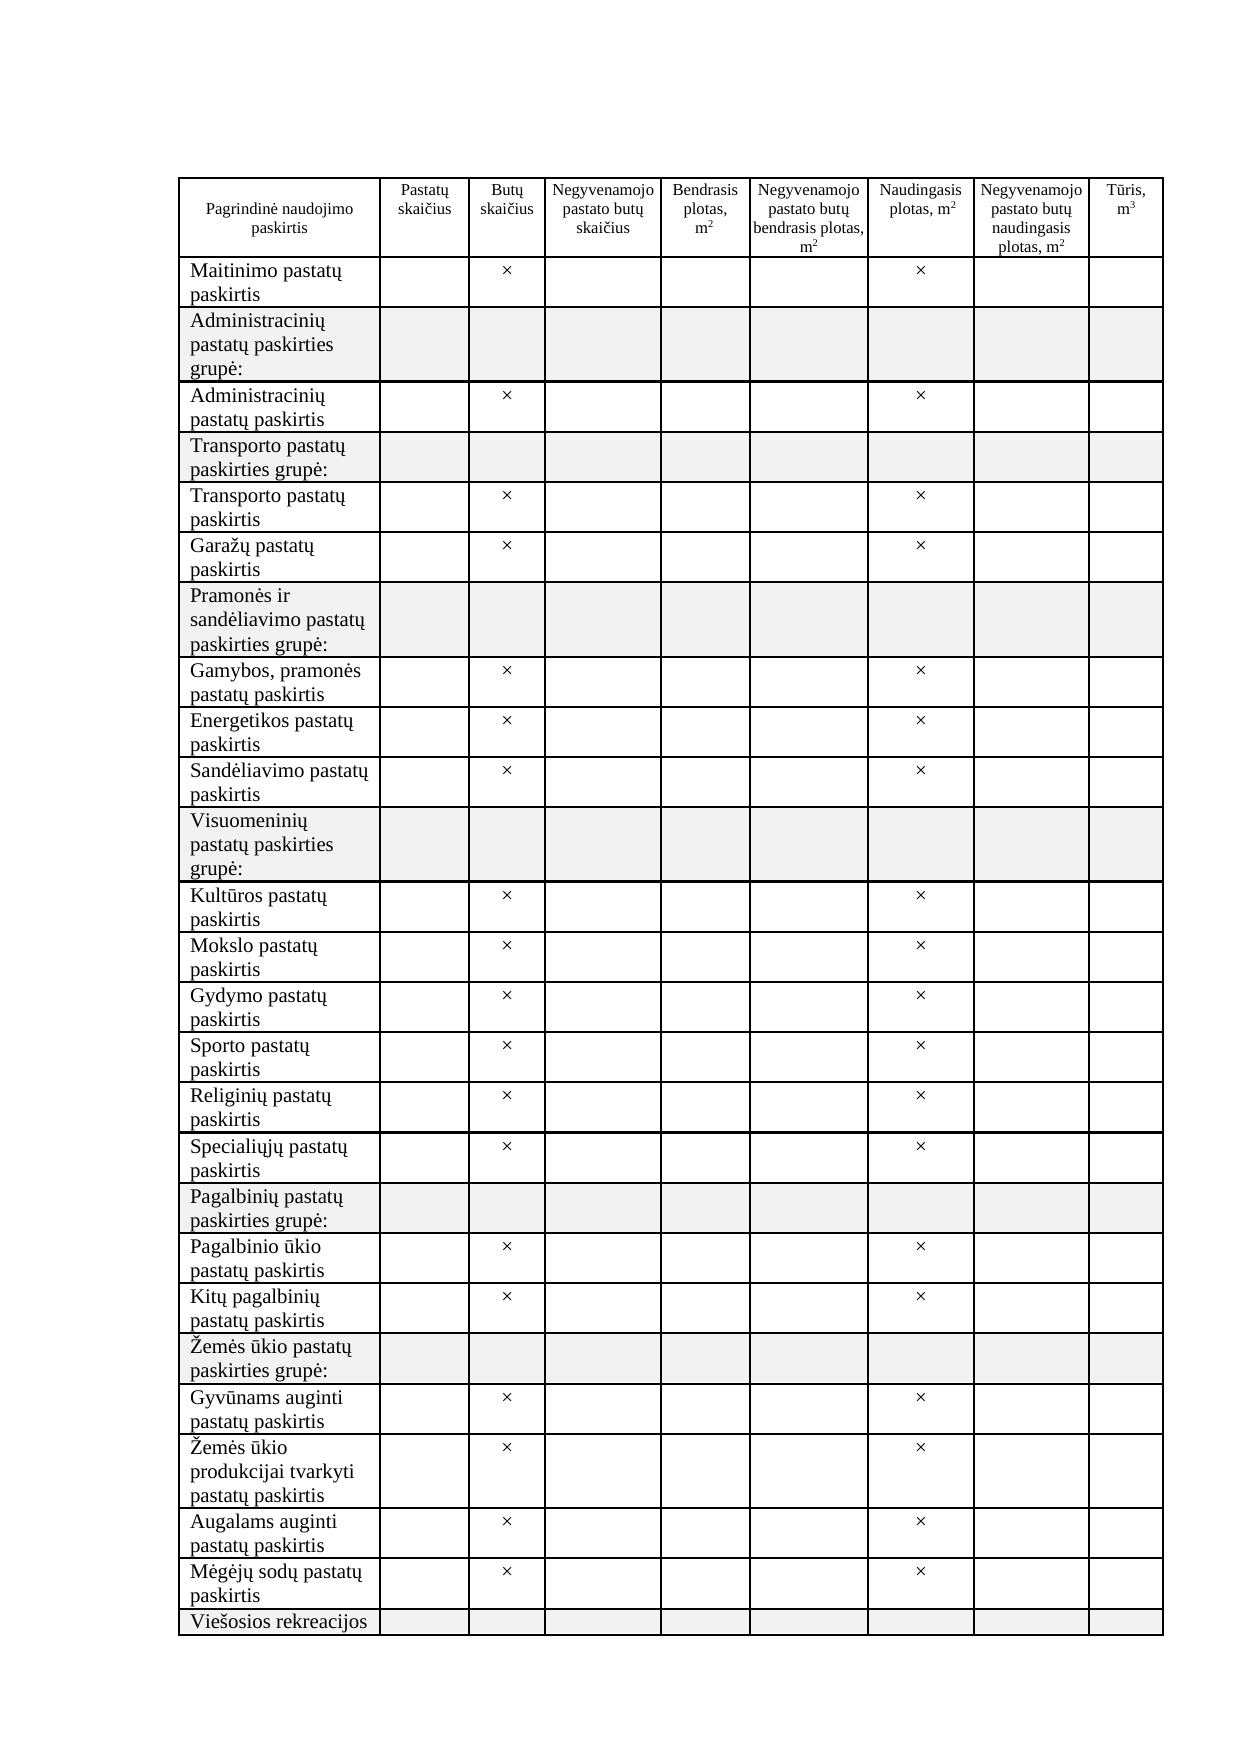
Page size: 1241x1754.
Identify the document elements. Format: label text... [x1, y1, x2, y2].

table_cell [1090, 758, 1162, 806]
table_cell [381, 1234, 468, 1282]
table_cell × [470, 658, 544, 706]
table_cell × [470, 1134, 544, 1182]
table_cell [381, 1385, 468, 1433]
table_cell [546, 483, 660, 531]
table_cell [546, 1385, 660, 1433]
table_cell [381, 433, 468, 481]
table_cell Visuomeninių pastatų paskirties grupė: [180, 808, 379, 880]
table_cell [546, 708, 660, 756]
table_cell [751, 1234, 867, 1282]
table_cell [975, 1134, 1088, 1182]
table_cell × [470, 983, 544, 1031]
table_cell [975, 983, 1088, 1031]
table_header Negyvenamojo pastato butų bendrasis plotas, m2 [751, 179, 867, 256]
table_cell [975, 483, 1088, 531]
table_cell [381, 808, 468, 880]
table_cell [381, 1284, 468, 1332]
table_cell × [869, 1033, 973, 1081]
table_cell [1090, 383, 1162, 431]
table_cell [751, 708, 867, 756]
table_cell [975, 1385, 1088, 1433]
table_cell [869, 583, 973, 656]
table_cell × [470, 758, 544, 806]
table_cell [1090, 1083, 1162, 1131]
table_cell [546, 258, 660, 306]
table_cell [869, 1184, 973, 1232]
table_cell [470, 583, 544, 656]
table_cell [751, 1435, 867, 1507]
table_cell [975, 433, 1088, 481]
table_cell [975, 583, 1088, 656]
table_cell [751, 1134, 867, 1182]
table_cell [546, 883, 660, 931]
table_cell × [470, 1033, 544, 1081]
table_cell Transporto pastatų paskirties grupė: [180, 433, 379, 481]
table_cell Kitų pagalbinių pastatų paskirtis [180, 1284, 379, 1332]
table_cell [662, 708, 749, 756]
table_cell Sandėliavimo pastatų paskirtis [180, 758, 379, 806]
table_cell × [470, 483, 544, 531]
table_cell [381, 1334, 468, 1382]
table_cell [1090, 1284, 1162, 1332]
table_cell Gyvūnams auginti pastatų paskirtis [180, 1385, 379, 1433]
table_cell × [869, 258, 973, 306]
table_cell Mėgėjų sodų pastatų paskirtis [180, 1559, 379, 1607]
table_cell × [869, 1134, 973, 1182]
table_cell Gydymo pastatų paskirtis [180, 983, 379, 1031]
table_cell [975, 658, 1088, 706]
table_cell Pagalbinių pastatų paskirties grupė: [180, 1184, 379, 1232]
table_cell [1090, 308, 1162, 380]
table_cell × [470, 1559, 544, 1607]
table_cell [751, 1184, 867, 1232]
table_cell [662, 1385, 749, 1433]
table_cell × [869, 1559, 973, 1607]
table_cell [751, 533, 867, 581]
table_cell [751, 933, 867, 981]
table_cell Energetikos pastatų paskirtis [180, 708, 379, 756]
table_cell [662, 658, 749, 706]
table_cell Augalams auginti pastatų paskirtis [180, 1509, 379, 1557]
table_cell [751, 1559, 867, 1607]
table_cell [381, 1610, 468, 1633]
table_cell [381, 758, 468, 806]
table_cell [1090, 1184, 1162, 1232]
table_cell Maitinimo pastatų paskirtis [180, 258, 379, 306]
table_cell [470, 1184, 544, 1232]
table_cell [751, 258, 867, 306]
table_cell × [869, 1435, 973, 1507]
table_cell [546, 583, 660, 656]
table_cell × [470, 1435, 544, 1507]
table_cell [975, 1435, 1088, 1507]
table_cell [546, 808, 660, 880]
table_cell [975, 1184, 1088, 1232]
table_cell [751, 583, 867, 656]
table_cell × [869, 758, 973, 806]
table_cell × [869, 1385, 973, 1433]
table_cell [1090, 533, 1162, 581]
table_cell [546, 1435, 660, 1507]
table_cell × [470, 533, 544, 581]
table_cell [546, 1610, 660, 1633]
table_cell [546, 1509, 660, 1557]
table_cell [546, 1234, 660, 1282]
table_cell × [869, 658, 973, 706]
table_cell × [869, 933, 973, 981]
table_cell [662, 1033, 749, 1081]
table_cell [751, 1385, 867, 1433]
table_header Negyvenamojo pastato butų skaičius [546, 179, 660, 256]
table_cell [662, 1435, 749, 1507]
table_cell [546, 308, 660, 380]
table_cell [546, 983, 660, 1031]
table_cell [381, 1083, 468, 1131]
table_cell × [470, 1083, 544, 1131]
table_cell [975, 308, 1088, 380]
table_cell [751, 983, 867, 1031]
table_cell × [470, 1284, 544, 1332]
table_cell [1090, 883, 1162, 931]
table_cell [546, 1033, 660, 1081]
table_cell [546, 1083, 660, 1131]
table_cell [1090, 983, 1162, 1031]
table_cell [751, 1083, 867, 1131]
table_cell [751, 658, 867, 706]
table_cell × [470, 708, 544, 756]
table_cell × [869, 983, 973, 1031]
table_header Tūris, m3 [1090, 179, 1162, 256]
table_cell [546, 383, 660, 431]
table_cell [975, 708, 1088, 756]
table_cell × [869, 1083, 973, 1131]
table_cell × [470, 1234, 544, 1282]
table_cell Garažų pastatų paskirtis [180, 533, 379, 581]
table_header Negyvenamojo pastato butų naudingasis plotas, m2 [975, 179, 1088, 256]
table_cell [470, 308, 544, 380]
table_cell × [869, 1234, 973, 1282]
table_cell [662, 1509, 749, 1557]
table_cell [1090, 1334, 1162, 1382]
table_cell Sporto pastatų paskirtis [180, 1033, 379, 1081]
table_cell [381, 258, 468, 306]
table_cell [1090, 433, 1162, 481]
table_cell [751, 1033, 867, 1081]
table_cell [751, 308, 867, 380]
table_cell [751, 433, 867, 481]
table_cell Pramonės ir sandėliavimo pastatų paskirties grupė: [180, 583, 379, 656]
table_cell × [869, 708, 973, 756]
table_cell [662, 383, 749, 431]
table_cell [1090, 1134, 1162, 1182]
table_cell [975, 1234, 1088, 1282]
table_cell [1090, 933, 1162, 981]
table_cell [662, 1083, 749, 1131]
table_cell [662, 1610, 749, 1633]
table_cell [1090, 483, 1162, 531]
table_cell [975, 1610, 1088, 1633]
table_cell [381, 1033, 468, 1081]
table_cell [381, 883, 468, 931]
table_cell [546, 533, 660, 581]
table_cell Administracinių pastatų paskirties grupė: [180, 308, 379, 380]
table_cell [751, 1334, 867, 1382]
table_cell [975, 933, 1088, 981]
table_cell [662, 433, 749, 481]
table_cell [751, 1610, 867, 1633]
table_cell [1090, 1234, 1162, 1282]
table_cell [381, 533, 468, 581]
table_cell [975, 758, 1088, 806]
table_header Pastatų skaičius [381, 179, 468, 256]
table_cell [975, 258, 1088, 306]
table_cell [662, 1284, 749, 1332]
table_cell [975, 1284, 1088, 1332]
table_cell Žemės ūkio produkcijai tvarkyti pastatų paskirtis [180, 1435, 379, 1507]
table_cell [662, 1184, 749, 1232]
table_cell [975, 1334, 1088, 1382]
table_cell [381, 708, 468, 756]
table_cell [546, 1559, 660, 1607]
table_cell [869, 808, 973, 880]
table_cell × [470, 1385, 544, 1433]
table_cell [546, 1284, 660, 1332]
table_cell [546, 758, 660, 806]
table_cell [546, 1334, 660, 1382]
table_cell Pagalbinio ūkio pastatų paskirtis [180, 1234, 379, 1282]
table_cell Religinių pastatų paskirtis [180, 1083, 379, 1131]
table_cell [751, 883, 867, 931]
table_cell × [869, 883, 973, 931]
table_cell Žemės ūkio pastatų paskirties grupė: [180, 1334, 379, 1382]
table_cell [662, 258, 749, 306]
table_cell [470, 808, 544, 880]
table_header Pagrindinė naudojimo paskirtis [180, 179, 379, 256]
table_cell × [869, 383, 973, 431]
table_cell [381, 1509, 468, 1557]
table_cell [381, 658, 468, 706]
table_cell [381, 583, 468, 656]
table_cell Gamybos, pramonės pastatų paskirtis [180, 658, 379, 706]
table_cell [381, 983, 468, 1031]
table_cell [662, 308, 749, 380]
table_cell Viešosios rekreacijos [180, 1610, 379, 1633]
table_cell [975, 533, 1088, 581]
table_cell [751, 383, 867, 431]
table_cell [381, 933, 468, 981]
table_header Bendrasis plotas, m2 [662, 179, 749, 256]
table_cell [381, 383, 468, 431]
table_cell [662, 808, 749, 880]
table_cell × [470, 383, 544, 431]
table_cell Kultūros pastatų paskirtis [180, 883, 379, 931]
table_cell [1090, 1033, 1162, 1081]
table_cell [751, 758, 867, 806]
table_cell [662, 1559, 749, 1607]
table_cell [381, 1435, 468, 1507]
table_cell [662, 1134, 749, 1182]
table_cell [1090, 1509, 1162, 1557]
table_cell [662, 583, 749, 656]
table_cell Transporto pastatų paskirtis [180, 483, 379, 531]
table_cell [751, 1509, 867, 1557]
table_cell [381, 483, 468, 531]
table_cell [381, 1559, 468, 1607]
table_cell [751, 1284, 867, 1332]
table_cell [751, 808, 867, 880]
table_cell × [470, 933, 544, 981]
table_cell [662, 1234, 749, 1282]
table_cell Specialiųjų pastatų paskirtis [180, 1134, 379, 1182]
table_cell [751, 483, 867, 531]
table_cell Administracinių pastatų paskirtis [180, 383, 379, 431]
table_cell [1090, 258, 1162, 306]
table_cell [1090, 1559, 1162, 1607]
table_cell [1090, 708, 1162, 756]
table_cell [975, 1559, 1088, 1607]
table_cell [869, 308, 973, 380]
table_cell [470, 1610, 544, 1633]
table_cell [1090, 1610, 1162, 1633]
table_cell [1090, 808, 1162, 880]
table_cell × [470, 258, 544, 306]
table_cell × [470, 1509, 544, 1557]
table_cell [1090, 583, 1162, 656]
table_cell × [869, 1284, 973, 1332]
table_cell Mokslo pastatų paskirtis [180, 933, 379, 981]
table_cell × [470, 883, 544, 931]
table_cell × [869, 483, 973, 531]
table_cell [546, 433, 660, 481]
table_cell × [869, 533, 973, 581]
table_cell [1090, 1385, 1162, 1433]
table_header Butų skaičius [470, 179, 544, 256]
table_cell [869, 433, 973, 481]
table_cell [662, 758, 749, 806]
table_cell [869, 1334, 973, 1382]
table_cell [662, 933, 749, 981]
table_cell [662, 533, 749, 581]
table_cell [869, 1610, 973, 1633]
table_cell [975, 1509, 1088, 1557]
table_cell [662, 883, 749, 931]
table_cell [470, 1334, 544, 1382]
table_cell [546, 933, 660, 981]
table_cell [470, 433, 544, 481]
table_cell [381, 308, 468, 380]
table_cell [546, 1184, 660, 1232]
table_cell [662, 483, 749, 531]
table_cell [381, 1134, 468, 1182]
table_cell [1090, 658, 1162, 706]
table_cell [546, 658, 660, 706]
table_cell [975, 808, 1088, 880]
table_cell [975, 883, 1088, 931]
table_cell [662, 983, 749, 1031]
table_cell [975, 383, 1088, 431]
table_cell × [869, 1509, 973, 1557]
table_cell [381, 1184, 468, 1232]
table_cell [662, 1334, 749, 1382]
table_cell [975, 1083, 1088, 1131]
table_cell [1090, 1435, 1162, 1507]
table_cell [546, 1134, 660, 1182]
table_header Naudingasis plotas, m2 [869, 179, 973, 256]
table_cell [975, 1033, 1088, 1081]
